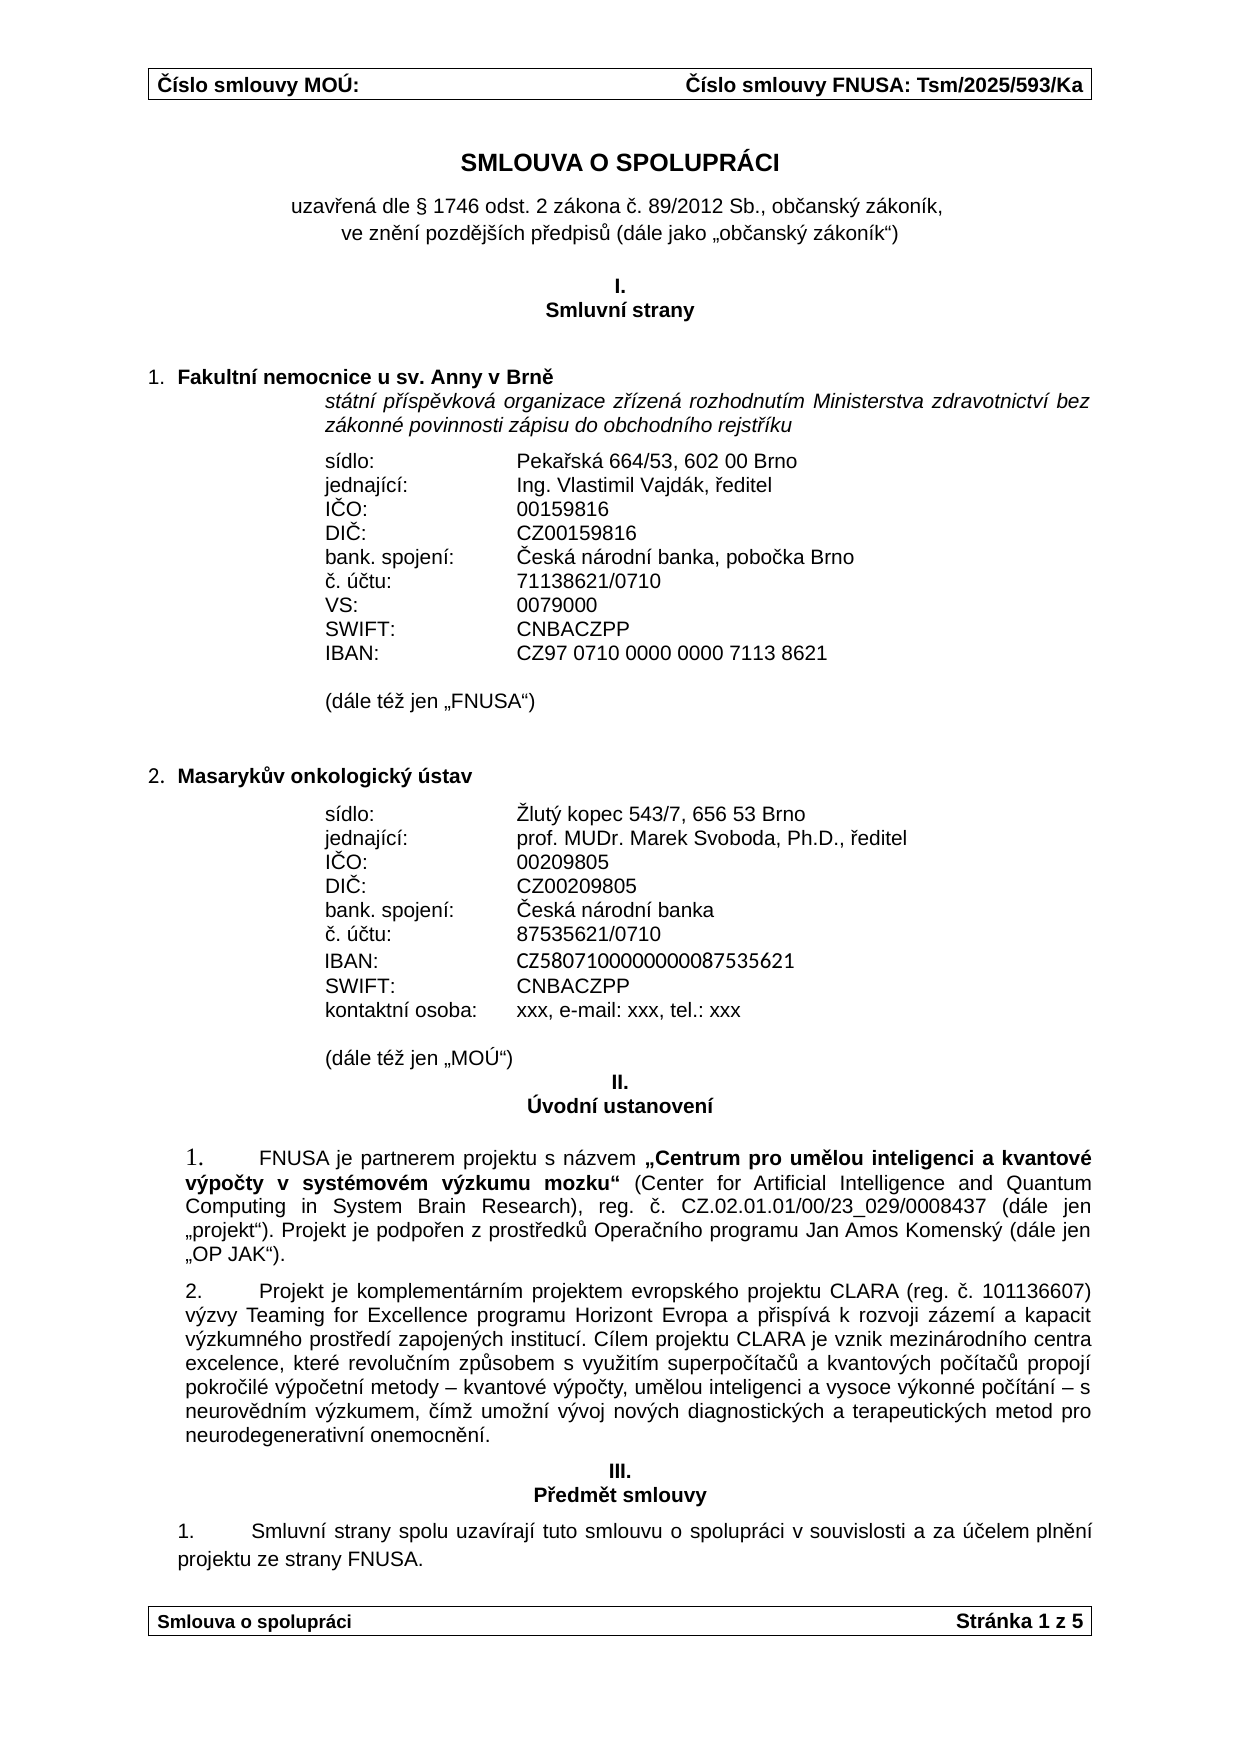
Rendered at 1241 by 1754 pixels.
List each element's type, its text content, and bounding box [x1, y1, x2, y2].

text jednající: Ing. Vlastimil Vajdák, ředitel [148, 473, 1092, 497]
text č. účtu: 87535621/0710 [221, 922, 1092, 946]
list FNUSA je partnerem projektu s názvem „Centrum pro umělou inteligenci a kvantové výpočty v systémovém výzkumu mozku“ (Center for Artificial Intelligence and Quantum Computing in System Brain Research), reg. č. CZ.02.01.01/00/23_029/0008437 (dále jen „projekt“). Projekt je podpořen z prostředků Operačního programu Jan Amos Komenský (dále jen „OP JAK“). [185, 1142, 1092, 1266]
text Smluvní strany [148, 297, 1092, 321]
text SMLOUVA O SPOLUPRÁCI [148, 148, 1092, 177]
text SWIFT: CNBACZPP [148, 974, 1092, 998]
text IBAN: CZ5807100000000087535621 [148, 946, 1092, 974]
text bank. spojení: Česká národní banka, pobočka Brno [148, 545, 1092, 569]
text (dále též jen „FNUSA“) [148, 689, 1092, 713]
text bank. spojení: Česká národní banka [221, 898, 1092, 922]
text sídlo: Žlutý kopec 543/7, 656 53 Brno [221, 802, 1092, 826]
text I. [148, 273, 1092, 297]
list Fakultní nemocnice u sv. Anny v Brně [148, 365, 1092, 389]
text VS: 0079000 [148, 593, 1092, 617]
text jednající: prof. MUDr. Marek Svoboda, Ph.D., ředitel [221, 826, 1092, 850]
text Předmět smlouvy [148, 1483, 1092, 1507]
list Smluvní strany spolu uzavírají tuto smlouvu o spolupráci v souvislosti a za účelem plnění projektu ze strany FNUSA. [177, 1519, 1092, 1571]
text státní příspěvková organizace zřízená rozhodnutím Ministerstva zdravotnictví bez zákonné povinnosti zápisu do obchodního rejstříku [325, 389, 1092, 437]
text IČO: 00209805 [221, 850, 1092, 874]
list Projekt je komplementárním projektem evropského projektu CLARA (reg. č. 101136607) výzvy Teaming for Excellence programu Horizont Evropa a přispívá k rozvoji zázemí a kapacit výzkumného prostředí zapojených institucí. Cílem projektu CLARA je vznik mezinárodního centra excelence, které revolučním způsobem s využitím superpočítačů a kvantových počítačů propojí pokročilé výpočetní metody – kvantové výpočty, umělou inteligenci a vysoce výkonné počítání – s neurovědním výzkumem, čímž umožní vývoj nových diagnostických a terapeutických metod pro neurodegenerativní onemocnění. [185, 1279, 1092, 1446]
text Úvodní ustanovení [148, 1094, 1092, 1118]
text IČO: 00159816 [148, 497, 1092, 521]
text III. [148, 1459, 1092, 1483]
text (dále též jen „MOÚ“) [148, 1046, 1092, 1070]
text kontaktní osoba: xxx, e-mail: xxx, tel.: xxx [148, 998, 1092, 1022]
text DIČ: CZ00209805 [221, 874, 1092, 898]
text DIČ: CZ00159816 [148, 521, 1092, 545]
text IBAN: CZ97 0710 0000 0000 7113 8621 [148, 641, 1092, 665]
text uzavřená dle § 1746 odst. 2 zákona č. 89/2012 Sb., občanský zákoník, [148, 193, 1092, 217]
text sídlo: Pekařská 664/53, 602 00 Brno [148, 449, 1092, 473]
text č. účtu: 71138621/0710 [148, 569, 1092, 593]
text SWIFT: CNBACZPP [148, 617, 1092, 641]
text II. [148, 1070, 1092, 1094]
list Masarykův onkologický ústav [148, 762, 1092, 790]
text ve znění pozdějších předpisů (dále jako „občanský zákoník“) [148, 221, 1092, 245]
